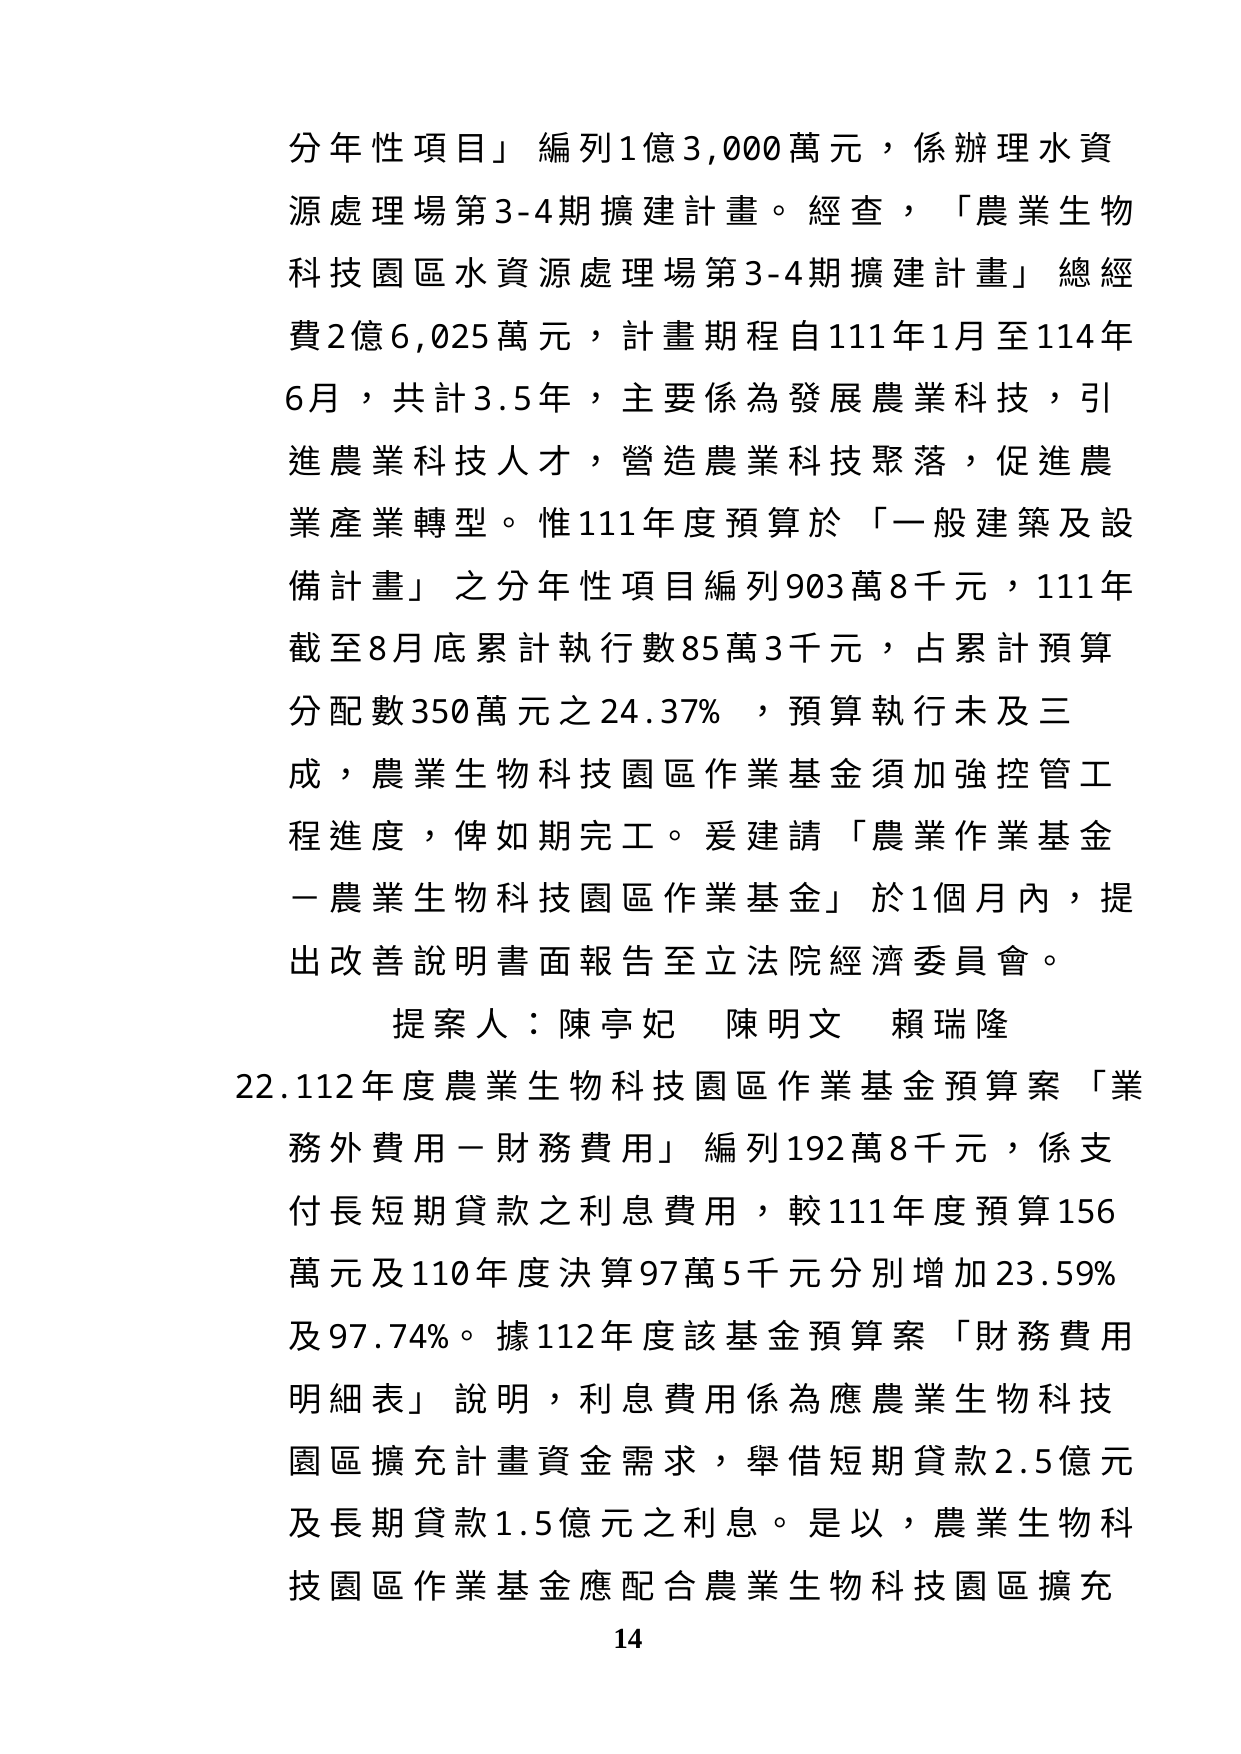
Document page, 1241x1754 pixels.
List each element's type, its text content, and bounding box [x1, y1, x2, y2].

text 提案人：陳亭妃 陳明文 賴瑞隆 [384, 980, 1044, 1042]
text 分年性項目」編列1億3,000萬元，係辦理水資源處理場第3-4期擴建計畫。經查，「農業生物科技園區水資源處理場第3-4期擴建計畫」總經費2億6,025萬元，計畫期程自111年1月至114年6月，共計3.5年，主要係為發展農業科技，引進農業科技人才，營造農業科技聚落，促進農業產業轉型。惟111年度預算於「一般建築及設備計畫」之分年性項目編列903萬8千元，111年截至8月底累計執行數85萬3千元，占累計預算分配數350萬元之24.37% ，預算執行未及三成，農業生物科技園區作業基金須加強控管工程進度，俾如期完工。爰建請「農業作業基金－農業生物科技園區作業基金」於1個月內，提出改善說明書面報告至立法院經濟委員會。 [224, 105, 1148, 980]
text 22.112年度農業生物科技園區作業基金預算案「業務外費用－財務費用」編列192萬8千元，係支付長短期貸款之利息費用，較111年度預算156萬元及110年度決算97萬5千元分別增加23.59%及97.74%。據112年度該基金預算案「財務費用明細表」說明，利息費用係為應農業生物科技園區擴充計畫資金需求，舉借短期貸款2.5億元及長期貸款1.5億元之利息。是以，農業生物科技園區作業基金應配合農業生物科技園區擴充 [224, 1042, 1148, 1605]
